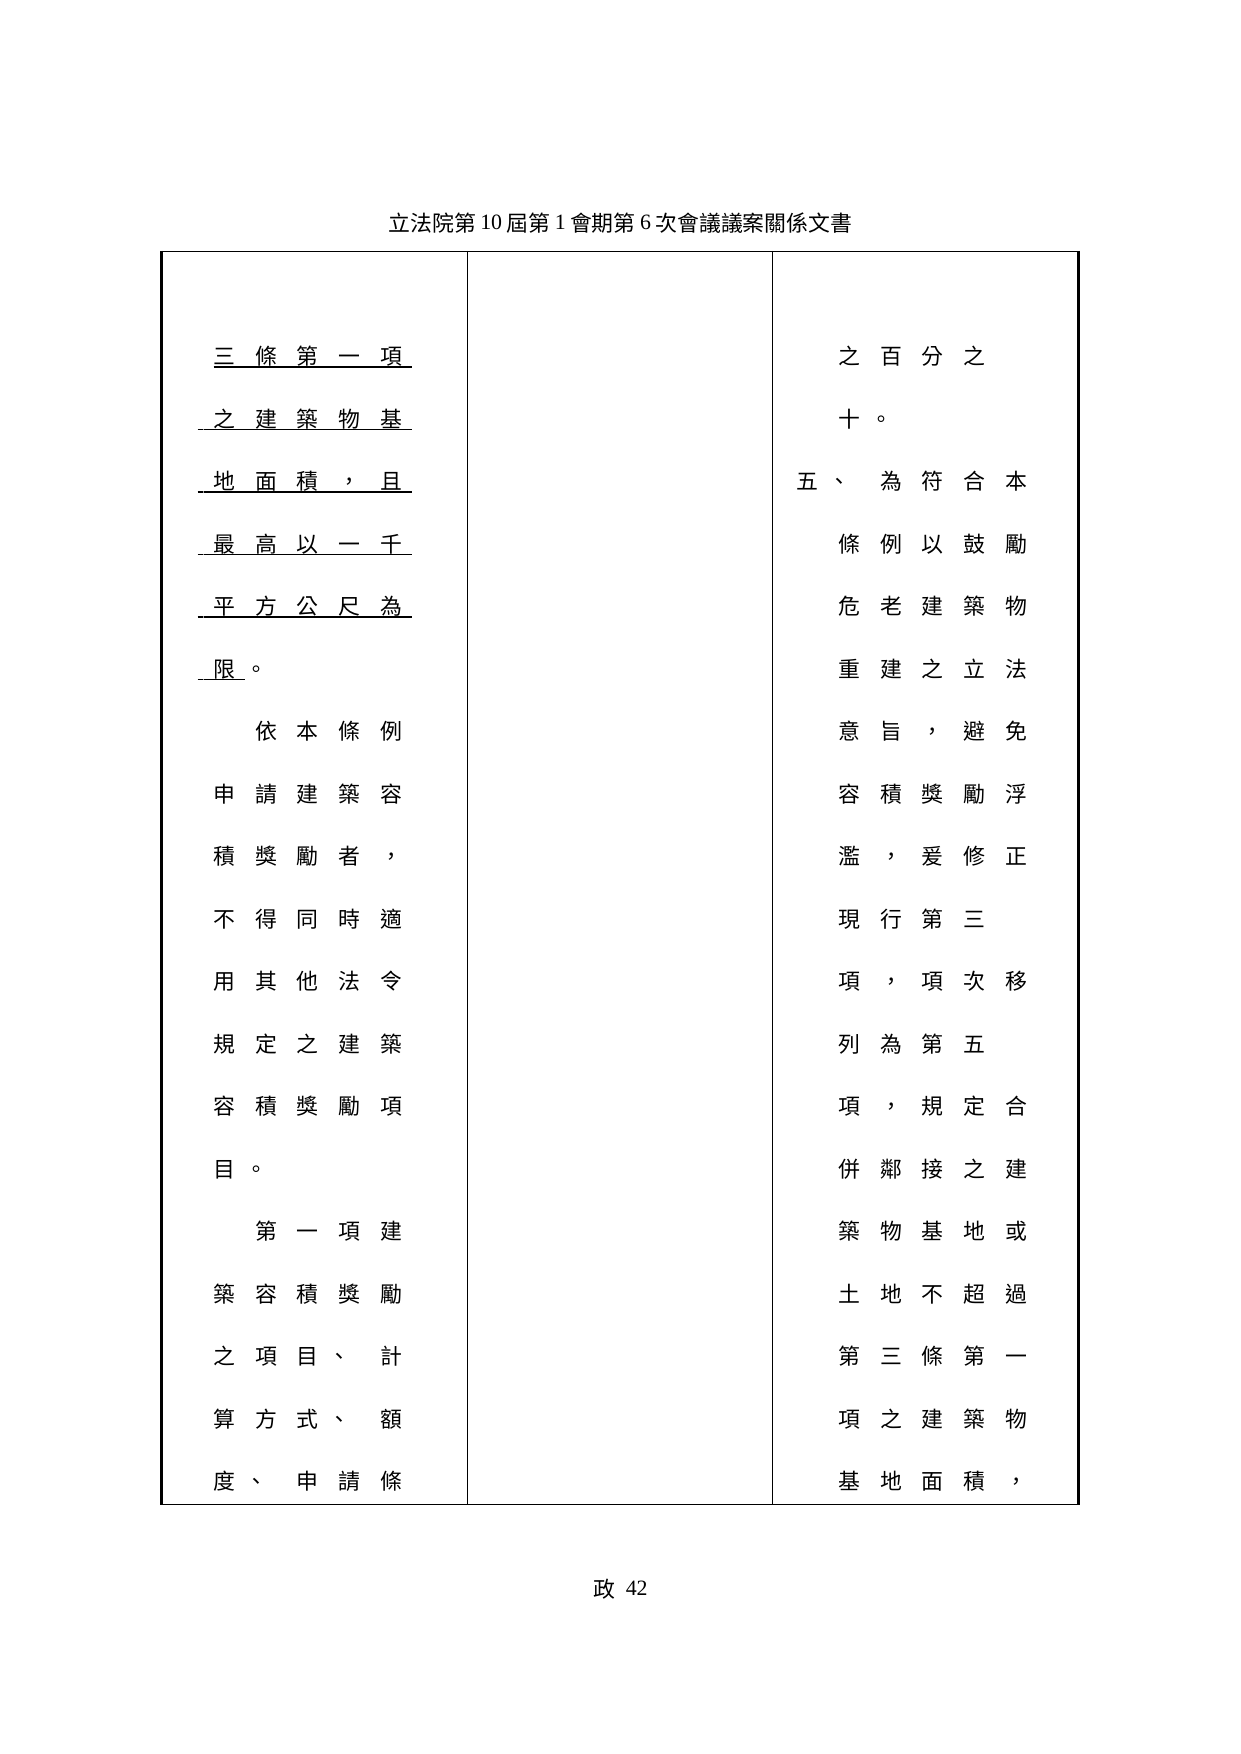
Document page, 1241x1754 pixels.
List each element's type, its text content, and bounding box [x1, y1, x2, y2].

table_cell [468, 252, 772, 1504]
table_cell 三條第一項之建築物基地面積，且最高以一千平方公尺為限。 依本條例申請建築容積獎勵者，不得同時適用其他法令規定之建築容積獎勵項目。 第一項建築容積獎勵之項目、計算方式、額度、申請條 [163, 252, 467, 1504]
table_cell 之百分之十。 五、為符合本條例以鼓勵危老建築物重建之立法意旨，避免容積獎勵浮濫，爰修正現行第三項，項次移列為第五項，規定合併鄰接之建築物基地或土地不超過第三條第一項之建築物基地面積， [773, 252, 1077, 1504]
